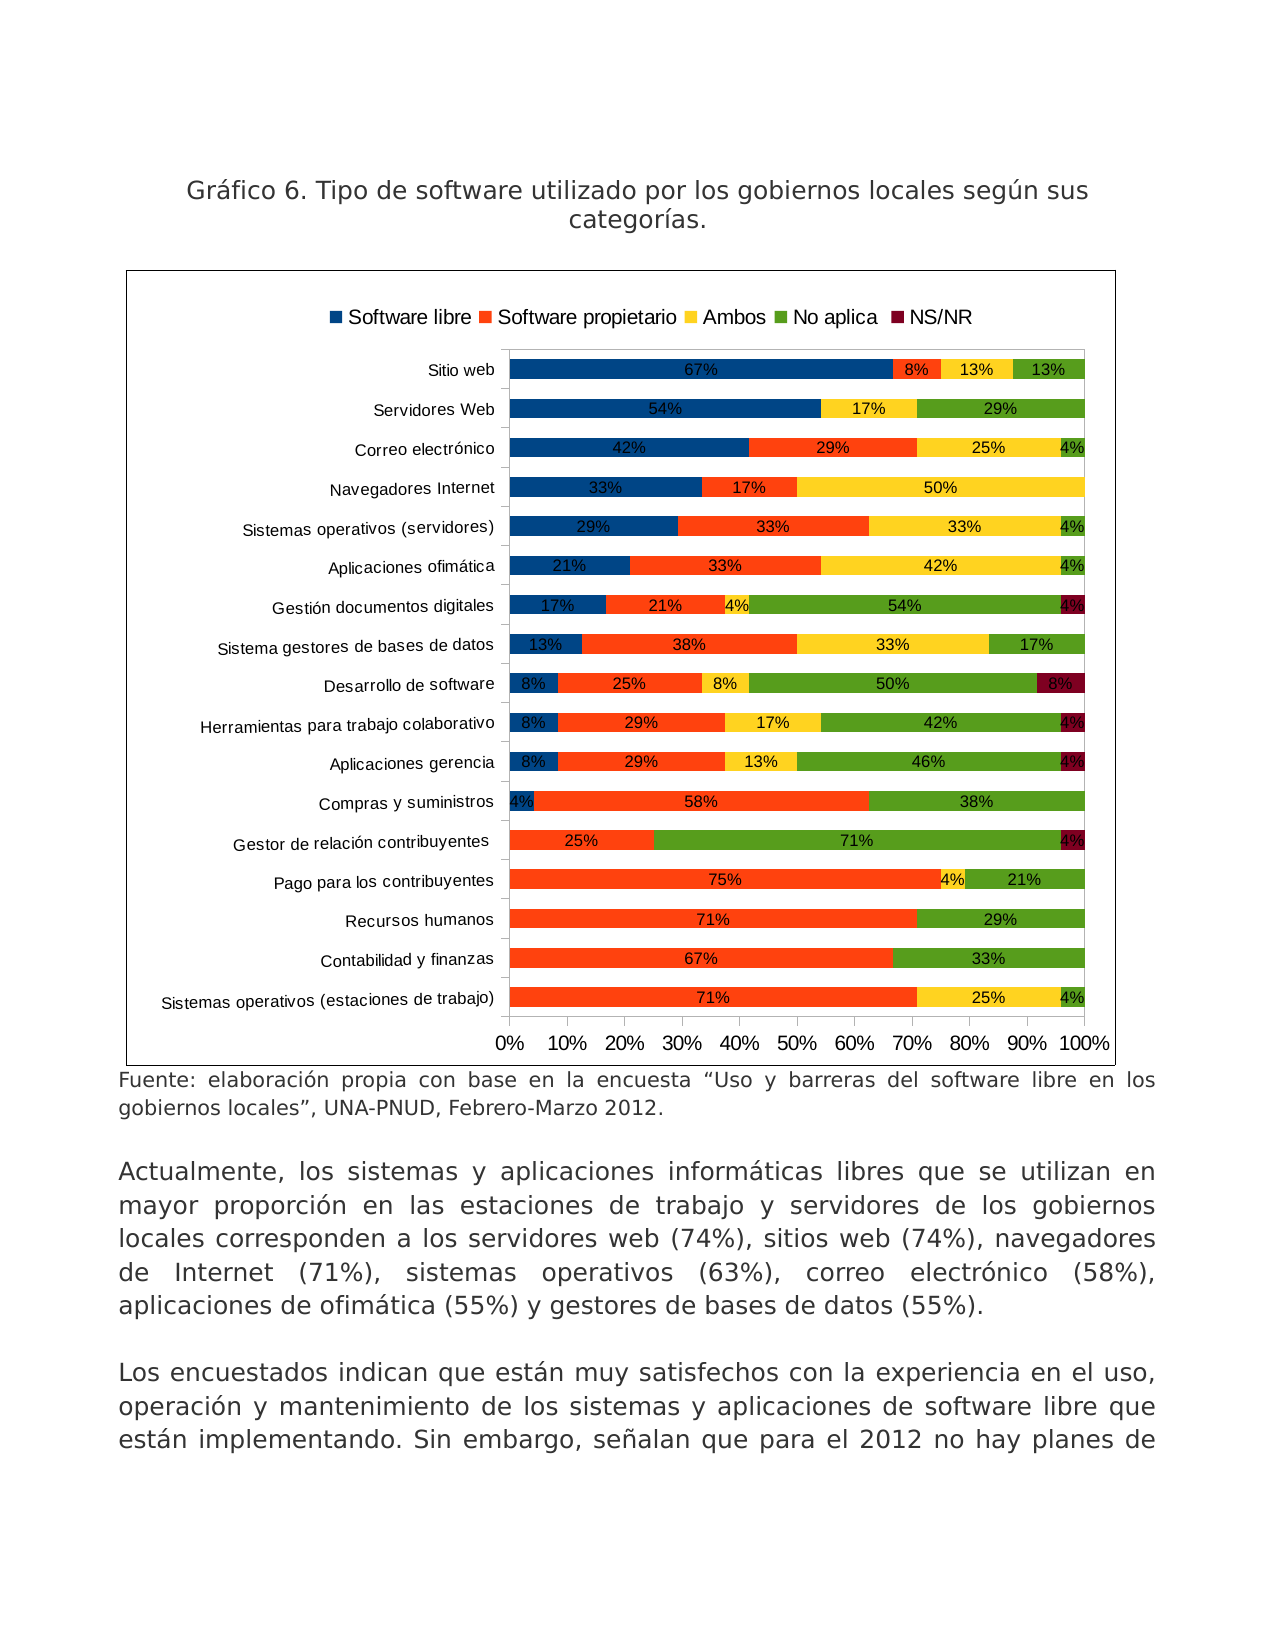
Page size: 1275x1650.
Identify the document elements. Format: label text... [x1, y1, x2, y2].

text Gráfico 6. Tipo de software utilizado por los gobiernos locales según sus categorías. [118, 176, 1157, 235]
text Fuente: elaboración propia con base en la encuesta “Uso y barreras del software libre en los gobiernos locales”, UNA-PNUD, Febrero-Marzo 2012. [118, 268, 1157, 1120]
text Los encuestados indican que están muy satisfechos con la experiencia en el uso, operación y mantenimiento de los sistemas y aplicaciones de software libre que están implementando. Sin embargo, señalan que para el 2012 no hay planes de [118, 1358, 1157, 1454]
text Actualmente, los sistemas y aplicaciones informáticas libres que se utilizan en mayor proporción en las estaciones de trabajo y servidores de los gobiernos locales corresponden a los servidores web (74%), sitios web (74%), navegadores de Internet (71%), sistemas operativos (63%), correo electrónico (58%), aplicaciones de ofimática (55%) y gestores de bases de datos (55%). [118, 1157, 1157, 1321]
